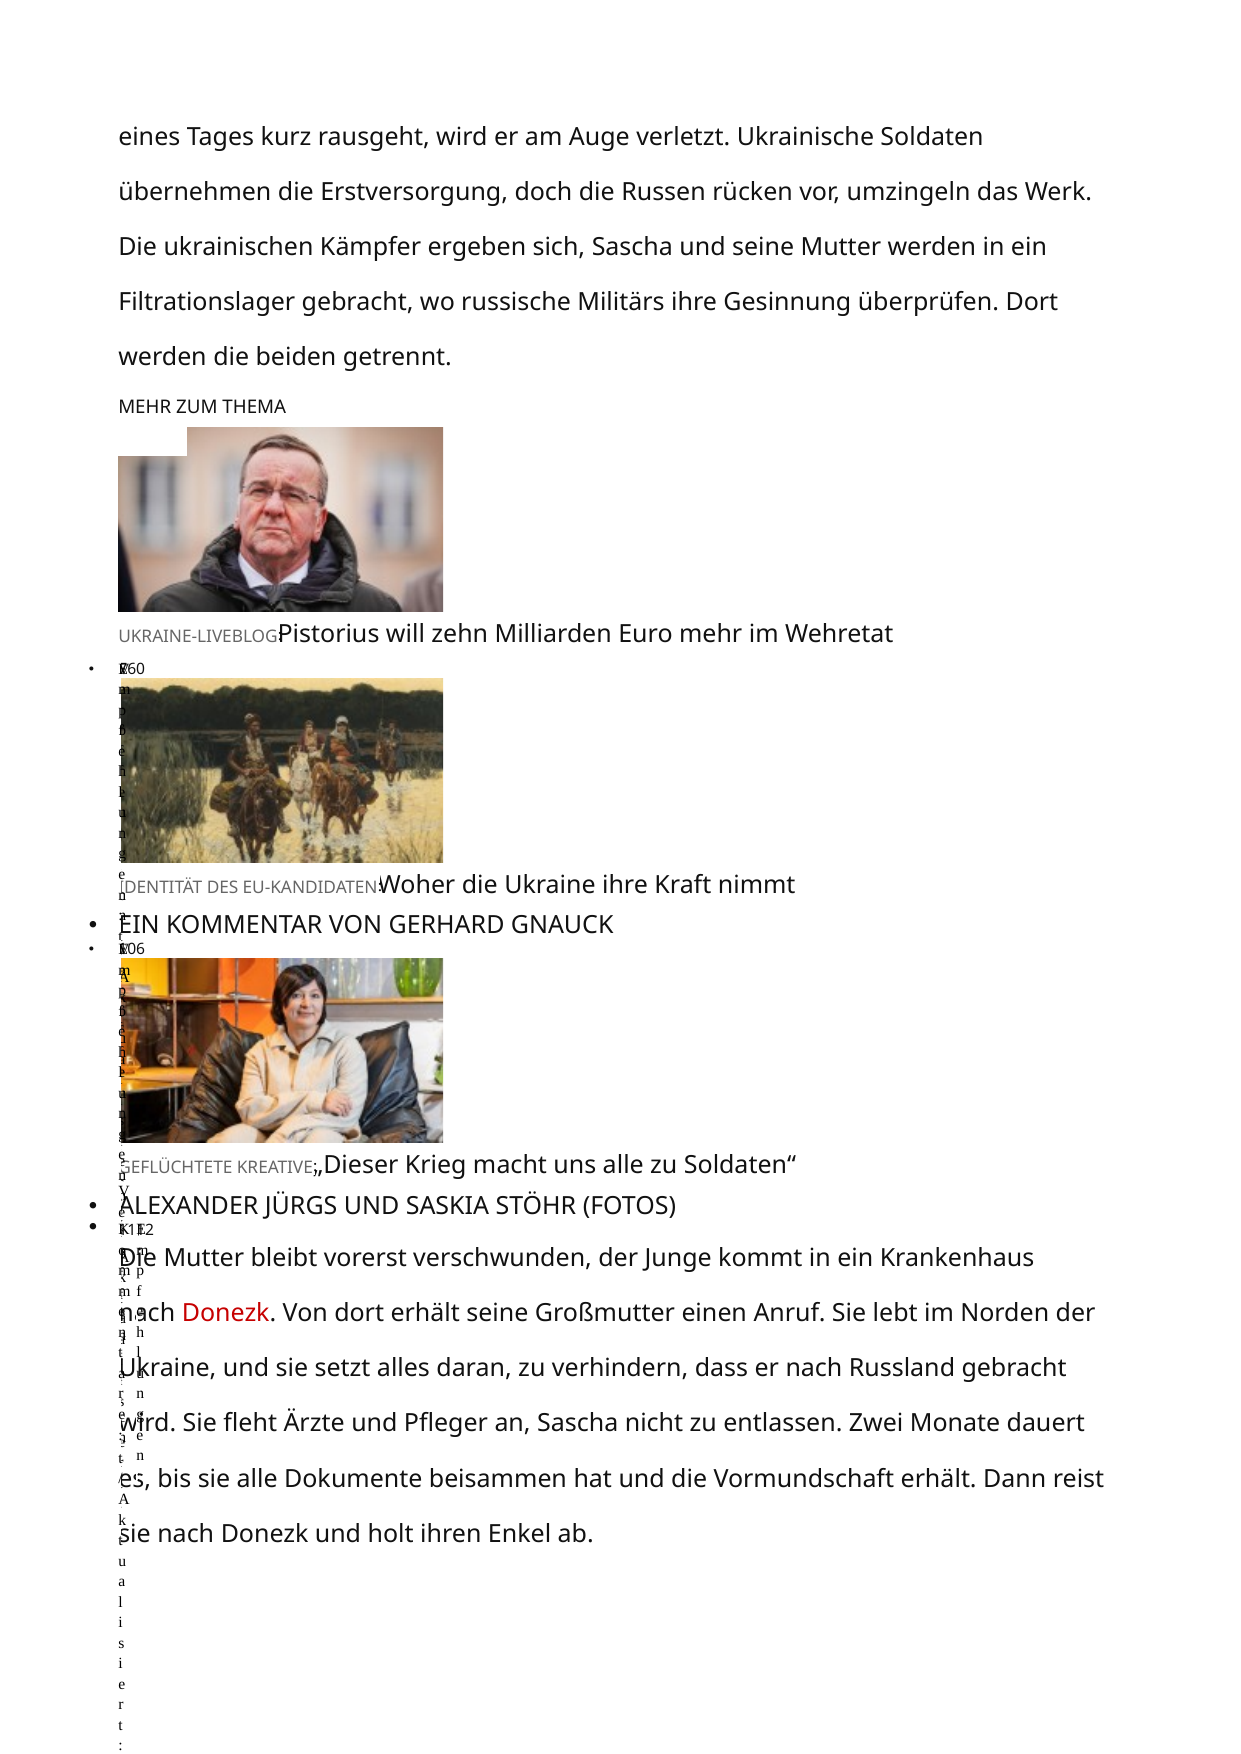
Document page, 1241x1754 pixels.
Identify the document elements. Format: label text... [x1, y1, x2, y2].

text UKRAINE-LIVEBLOGPistorius will zehn Milliarden Euro mehr im Wehretat [118, 616, 1122, 650]
list EIN KOMMENTAR VON GERHARD GNAUCK [121, 910, 1122, 940]
picture [121, 678, 444, 863]
text IDENTITÄT DES EU-KANDIDATENWoher die Ukraine ihre Kraft nimmt [121, 867, 1122, 901]
text Die Mutter bleibt vorerst verschwunden, der Junge kommt in ein Krankenhaus nach Donezk. Von dort erhält seine Großmutter einen Anruf. Sie lebt im Norden der Ukraine, und sie setzt alles daran, zu verhindern, dass er nach Russland gebracht wird. Sie fleht Ärzte und Pfleger an, Sascha nicht zu entlassen. Zwei Monate dauert es, bis sie alle Dokumente beisammen hat und die Vormundschaft erhält. Dann reist sie nach Donezk und holt ihren Enkel ab. [121, 1240, 1122, 1549]
list 1112 [138, 1220, 1122, 1240]
list 1112 [121, 1220, 136, 1240]
list ALEXANDER JÜRGS UND SASKIA STÖHR (FOTOS) [121, 1191, 1122, 1220]
list 760 [121, 660, 1122, 678]
text eines Tages kurz rausgeht, wird er am Auge verletzt. Ukrainische Soldaten übernehmen die Erstversorgung, doch die Russen rücken vor, umzingeln das Werk. Die ukrainischen Kämpfer ergeben sich, Sascha und seine Mutter werden in ein Filtrationslager gebracht, wo russische Militärs ihre Gesinnung überprüfen. Dort werden die beiden getrennt. [118, 118, 1122, 373]
list 106 [121, 940, 1122, 958]
picture [121, 958, 444, 1143]
text GEFLÜCHTETE KREATIVE„Dieser Krieg macht uns alle zu Soldaten“ [121, 1147, 1122, 1181]
text MEHR ZUM THEMA [118, 394, 1122, 419]
picture [118, 427, 444, 612]
